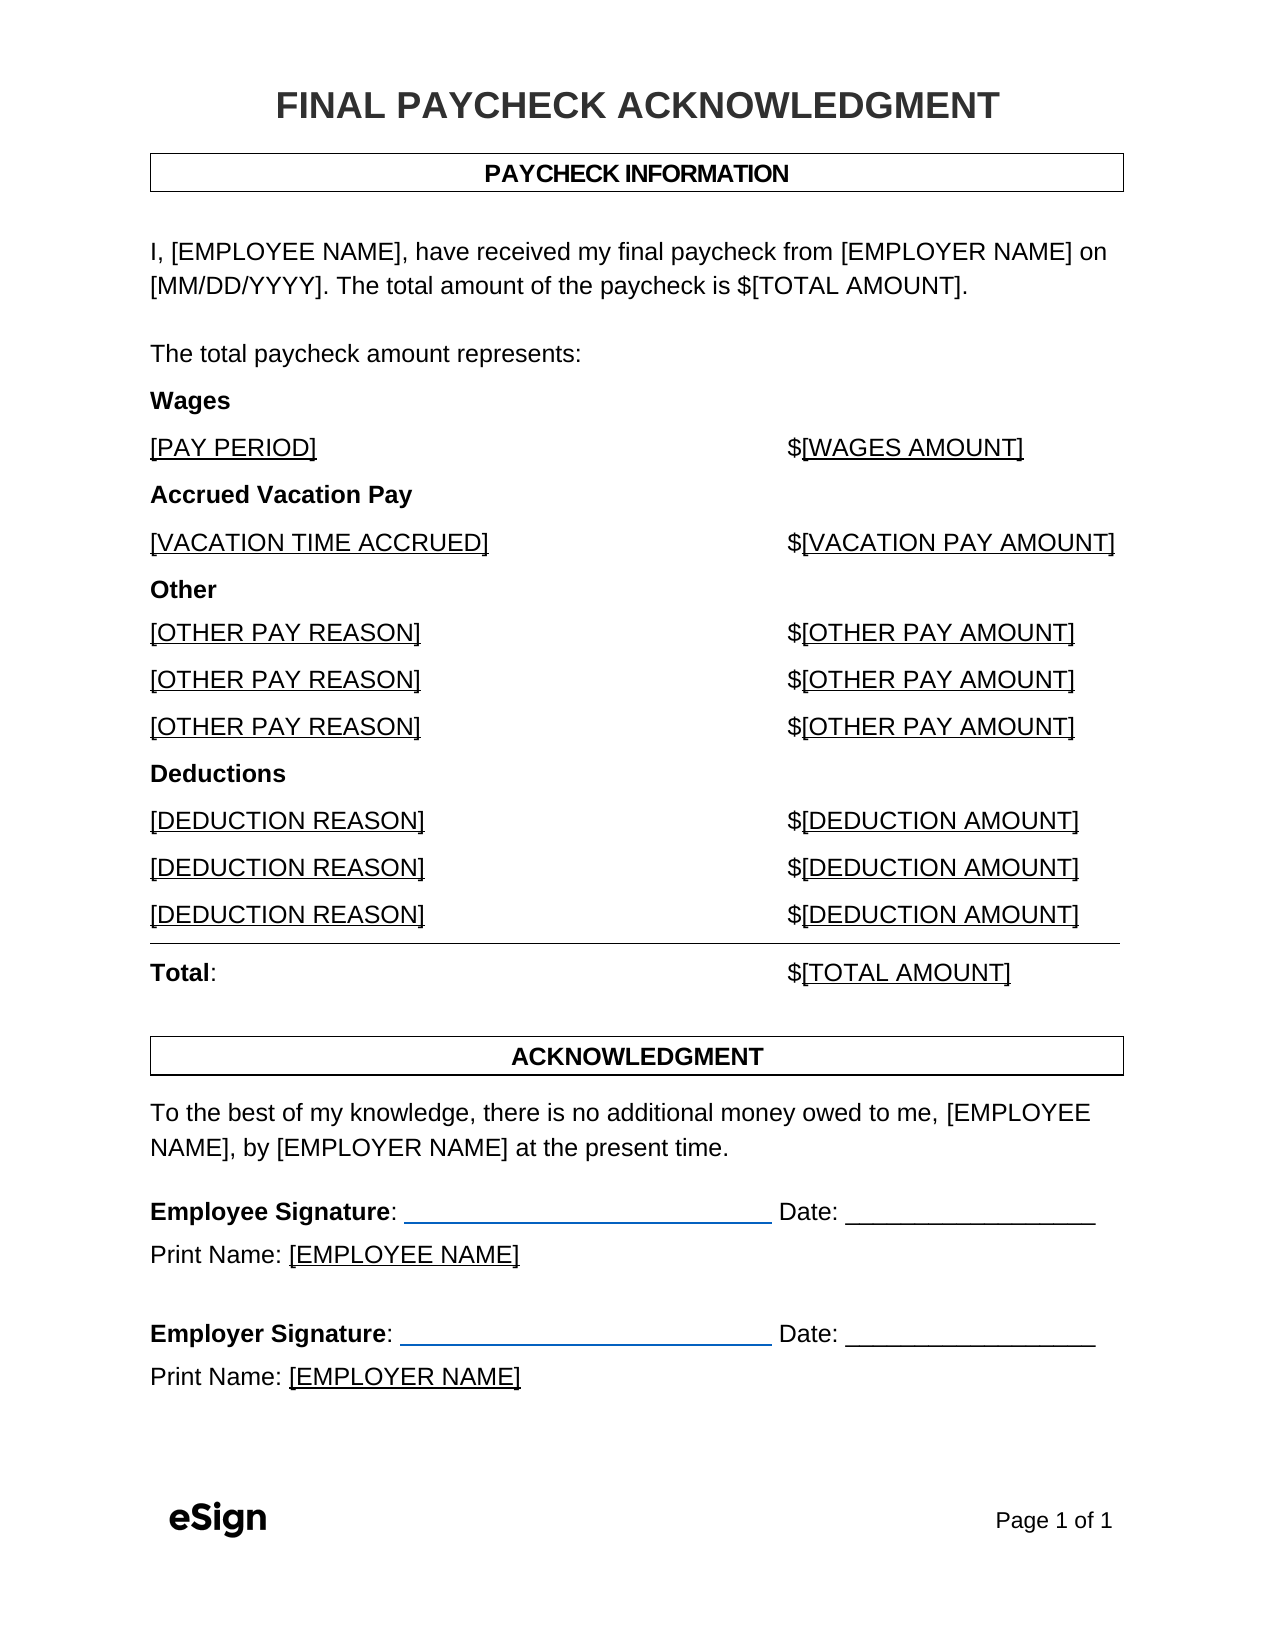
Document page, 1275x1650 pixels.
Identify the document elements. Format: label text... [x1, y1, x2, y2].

text I, [EMPLOYEE NAME], have received my final paycheck from [EMPLOYER NAME] on [MM/DD/YYYY]. The total amount of the paycheck is $[TOTAL AMOUNT]. [150, 221, 1162, 330]
text [OTHER PAY REASON] $[OTHER PAY AMOUNT] [150, 712, 1162, 741]
text ACKNOWLEDGMENT [152, 1042, 1123, 1070]
text To the best of my knowledge, there is no additional money owed to me, [EMPLOYEE NAME], by [EMPLOYER NAME] at the present time. [150, 1047, 1162, 1192]
text The total paycheck amount represents: [150, 339, 1162, 368]
text [DEDUCTION REASON] $[DEDUCTION AMOUNT] [150, 853, 1162, 882]
text Employer Signature: Date: __________________ Print Name: [EMPLOYER NAME] [150, 1319, 1162, 1391]
title FINAL PAYCHECK ACKNOWLEDGMENT [150, 83, 1126, 126]
text Deductions [150, 759, 1162, 788]
text [OTHER PAY REASON] $[OTHER PAY AMOUNT] [150, 665, 1162, 693]
text [VACATION TIME ACCRUED] $[VACATION PAY AMOUNT] [150, 527, 1162, 556]
text Accrued Vacation Pay [150, 480, 1162, 509]
text PAYCHECK INFORMATION [152, 159, 1123, 188]
text Wages [150, 386, 1162, 415]
text [DEDUCTION REASON] $[DEDUCTION AMOUNT] Total: $[TOTAL AMOUNT] [150, 900, 1162, 987]
text [PAY PERIOD] $[WAGES AMOUNT] [150, 433, 1162, 462]
text [DEDUCTION REASON] $[DEDUCTION AMOUNT] [150, 806, 1162, 835]
text Other [OTHER PAY REASON] $[OTHER PAY AMOUNT] [150, 574, 1162, 646]
text Employee Signature: Date: __________________ Print Name: [EMPLOYEE NAME] [150, 1197, 1162, 1307]
